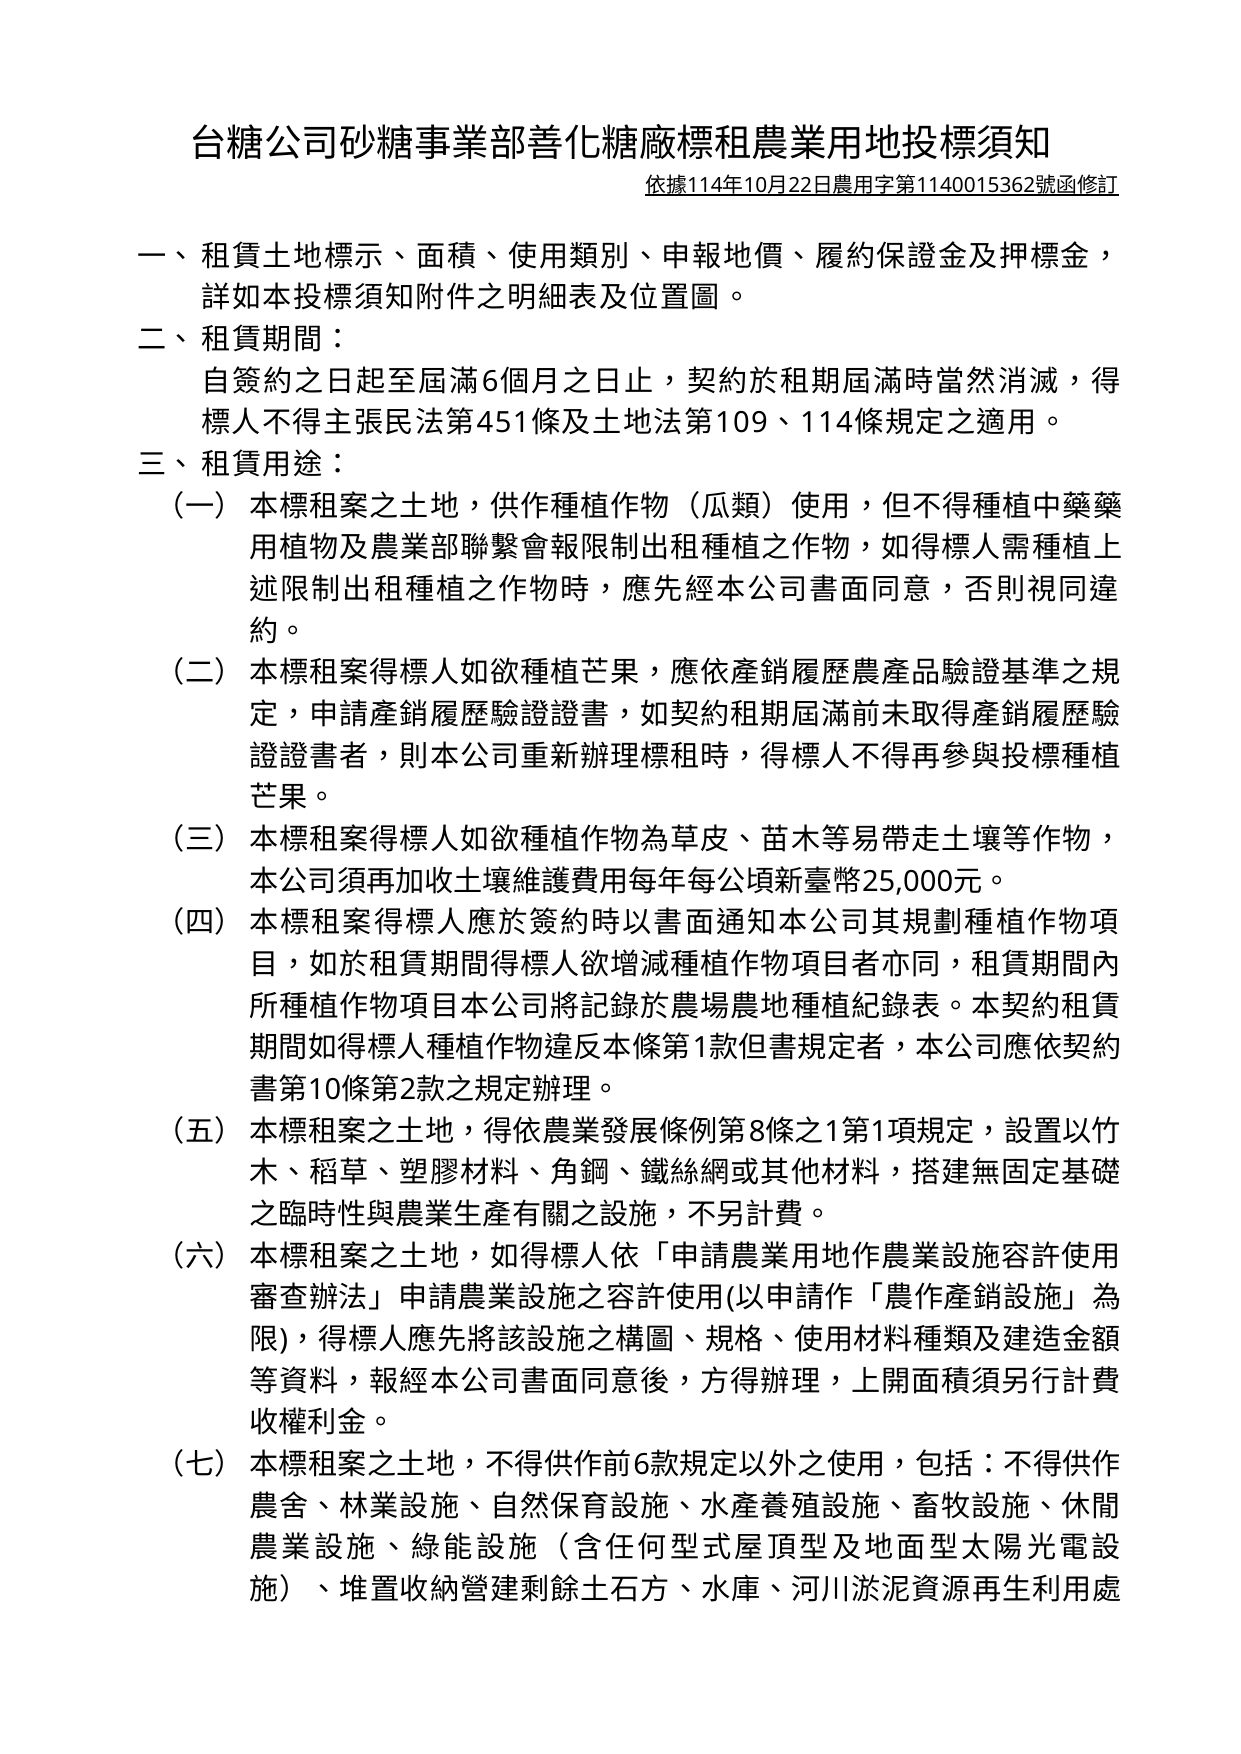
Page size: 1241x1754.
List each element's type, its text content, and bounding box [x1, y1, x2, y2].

list 本標租案得標人如欲種植作物為草皮、苗木等易帶走土壤等作物，本公司須再加收土壤維護費用每年每公頃新臺幣25,000元。 [156, 816, 1122, 899]
list 租賃期間： [137, 316, 1122, 358]
text 依據114年10月22日農用字第1140015362號函修訂 [118, 166, 1118, 199]
text 自簽約之日起至屆滿6個月之日止，契約於租期屆滿時當然消滅，得標人不得主張民法第451條及土地法第109、114條規定之適用。 [201, 358, 1122, 441]
list 本標租案之土地，不得供作前6款規定以外之使用，包括：不得供作農舍、林業設施、自然保育設施、水產養殖設施、畜牧設施、休閒農業設施、綠能設施（含任何型式屋頂型及地面型太陽光電設施）、堆置收納營建剩餘土石方、水庫、河川淤泥資源再生利用處 [156, 1441, 1122, 1608]
list 本標租案之土地，如得標人依「申請農業用地作農業設施容許使用審查辦法」申請農業設施之容許使用(以申請作「農作產銷設施」為限)，得標人應先將該設施之構圖、規格、使用材料種類及建造金額等資料，報經本公司書面同意後，方得辦理，上開面積須另行計費收權利金。 [156, 1233, 1122, 1441]
list 本標租案之土地，供作種植作物（瓜類）使用，但不得種植中藥藥用植物及農業部聯繫會報限制出租種植之作物，如得標人需種植上述限制出租種植之作物時，應先經本公司書面同意，否則視同違約。 [156, 483, 1122, 649]
text 台糖公司砂糖事業部善化糖廠標租農業用地投標須知 [118, 118, 1122, 166]
list 租賃土地標示、面積、使用類別、申報地價、履約保證金及押標金，詳如本投標須知附件之明細表及位置圖。 [137, 233, 1122, 316]
list 本標租案之土地，得依農業發展條例第8條之1第1項規定，設置以竹木、稻草、塑膠材料、角鋼、鐵絲網或其他材料，搭建無固定基礎之臨時性與農業生產有關之設施，不另計費。 [156, 1108, 1122, 1233]
list 租賃用途： [137, 441, 1122, 483]
list 本標租案得標人應於簽約時以書面通知本公司其規劃種植作物項目，如於租賃期間得標人欲增減種植作物項目者亦同，租賃期間內所種植作物項目本公司將記錄於農場農地種植紀錄表。本契約租賃期間如得標人種植作物違反本條第1款但書規定者，本公司應依契約書第10條第2款之規定辦理。 [156, 899, 1122, 1108]
list 本標租案得標人如欲種植芒果，應依產銷履歷農產品驗證基準之規定，申請產銷履歷驗證證書，如契約租期屆滿前未取得產銷履歷驗證證書者，則本公司重新辦理標租時，得標人不得再參與投標種植芒果。 [156, 649, 1122, 816]
